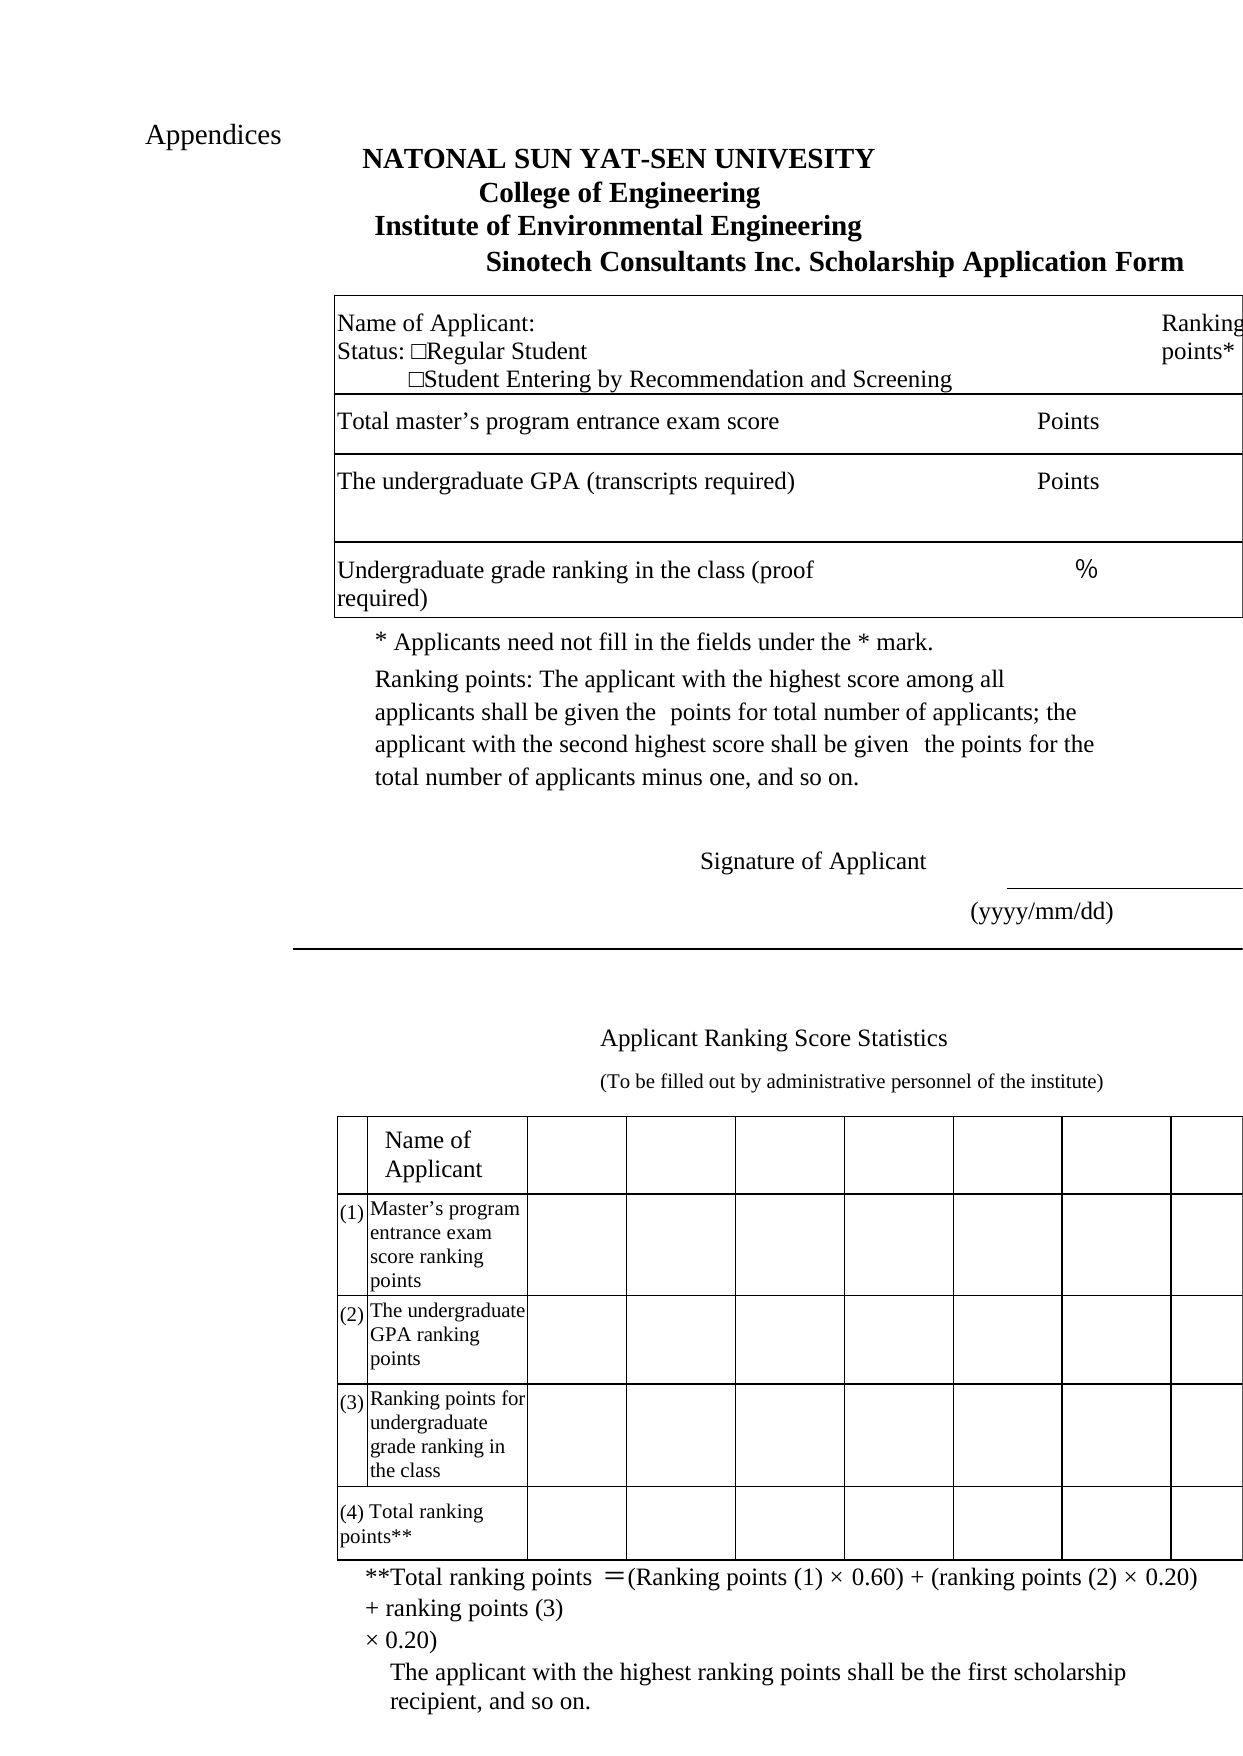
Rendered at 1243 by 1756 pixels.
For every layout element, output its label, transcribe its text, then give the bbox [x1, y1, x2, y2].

table_cell [736, 1296, 844, 1383]
table_cell The undergraduate GPA ranking points [368, 1296, 527, 1383]
text Ranking points: The applicant with the highest score among all applicants shall be given the points for total number of applicants; the applicant with the second highest score shall be given the points for the total number of applicants minus one, and so on. [374, 664, 1109, 791]
table_cell (1) [338, 1195, 367, 1294]
table_cell [528, 1296, 626, 1383]
table_cell Points [996, 395, 1242, 453]
table_cell [627, 1195, 735, 1294]
table_cell [954, 1296, 1061, 1383]
table_cell [1172, 1385, 1242, 1486]
table_cell [627, 1296, 735, 1383]
table_cell Ranking points for undergraduate grade ranking in the class [368, 1385, 527, 1486]
table_cell [1172, 1296, 1242, 1383]
text Appendices [145, 117, 283, 151]
table_cell Undergraduate grade ranking in the class (proof required) [335, 543, 996, 617]
table_header Name of Applicant: Status: □Regular Student □Student Entering by Recommendation and Screening [335, 296, 996, 393]
table_cell [1063, 1195, 1170, 1294]
text **Total ranking points ＝(Ranking points (1) × 0.60) + (ranking points (2) × 0.20) + ranking points (3) [365, 1561, 1199, 1623]
table_header [1063, 1117, 1170, 1193]
table_cell (2) [338, 1296, 367, 1383]
text * Applicants need not fill in the fields under the * mark. [374, 626, 1199, 656]
table_cell [1063, 1385, 1170, 1486]
table_cell [736, 1385, 844, 1486]
table_cell [528, 1385, 626, 1486]
text Sinotech Consultants Inc. Scholarship Application Form [486, 244, 1199, 277]
subtitle NATONAL SUN YAT-SEN UNIVESITY [362, 141, 1199, 175]
table_cell (3) [338, 1385, 367, 1486]
table_cell [1172, 1195, 1242, 1294]
table_cell [627, 1385, 735, 1486]
table_cell [1063, 1487, 1170, 1559]
text (yyyy/mm/dd) [970, 896, 1199, 924]
table_cell [954, 1487, 1061, 1559]
table_header [338, 1117, 367, 1193]
table_cell Points [996, 455, 1242, 541]
table_cell [845, 1385, 953, 1486]
text The applicant with the highest ranking points shall be the first scholarship recipient, and so on. [390, 1657, 1199, 1715]
table_cell The undergraduate GPA (transcripts required) [335, 455, 996, 541]
text Signature of Applicant [323, 846, 926, 875]
table_cell [954, 1385, 1061, 1486]
table_cell [627, 1487, 735, 1559]
table_header [736, 1117, 844, 1193]
table_cell [845, 1487, 953, 1559]
table_cell [954, 1195, 1061, 1294]
table_header [528, 1117, 626, 1193]
text Applicant Ranking Score Statistics [600, 1023, 1199, 1051]
table_header [627, 1117, 735, 1193]
table_cell Total master’s program entrance exam score [335, 395, 996, 453]
table_header [954, 1117, 1061, 1193]
table_header Ranking points* [996, 296, 1242, 393]
table_cell [528, 1195, 626, 1294]
table_cell [1172, 1487, 1242, 1559]
table_cell Master’s program entrance exam score ranking points [368, 1195, 527, 1294]
table_header [1172, 1117, 1242, 1193]
text (To be filled out by administrative personnel of the institute) [600, 1069, 1199, 1093]
table_header Name of Applicant [368, 1117, 527, 1193]
table_cell [736, 1195, 844, 1294]
table_cell [528, 1487, 626, 1559]
table_cell ％ [996, 543, 1242, 617]
table_header [845, 1117, 953, 1193]
table_cell [845, 1195, 953, 1294]
table_cell [845, 1296, 953, 1383]
table_cell [1063, 1296, 1170, 1383]
table_cell [736, 1487, 844, 1559]
text × 0.20) [365, 1625, 1199, 1654]
text College of Engineering Institute of Environmental Engineering [374, 175, 867, 242]
table_cell (4) Total ranking points** [338, 1487, 527, 1559]
